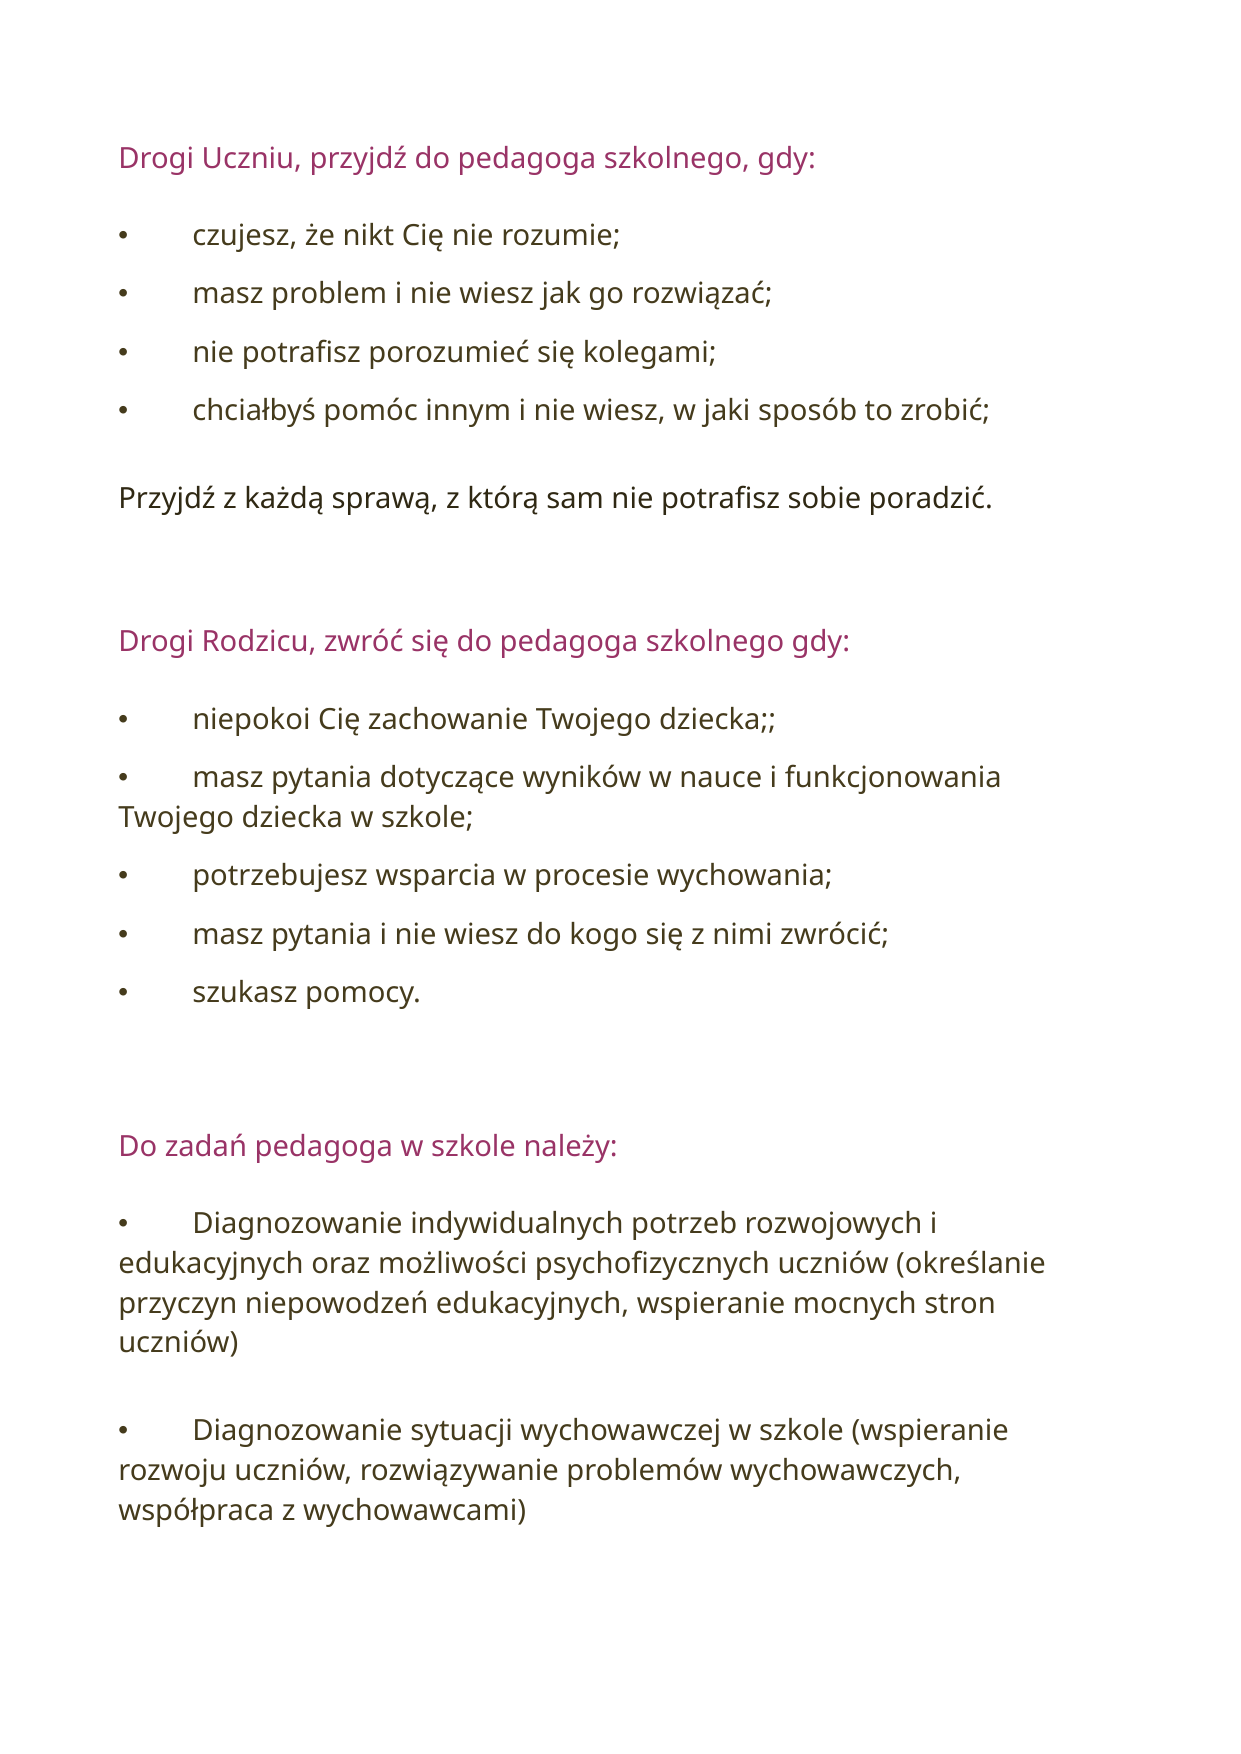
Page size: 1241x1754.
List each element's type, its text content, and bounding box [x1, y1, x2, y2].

list potrzebujesz wsparcia w procesie wychowania; [118, 854, 1122, 894]
list czujesz, że nikt Cię nie rozumie; [118, 214, 1122, 254]
list nie potrafisz porozumieć się kolegami; [118, 331, 1122, 371]
list masz pytania dotyczące wyników w nauce i funkcjonowania Twojego dziecka w szkole; [118, 756, 1122, 836]
text [217, 1706, 260, 1754]
list masz pytania i nie wiesz do kogo się z nimi zwrócić; [118, 913, 1122, 953]
text Do zadań pedagoga w szkole należy: [118, 1126, 1122, 1165]
list masz problem i nie wiesz jak go rozwiązać; [118, 272, 1122, 312]
text Drogi Rodzicu, zwróć się do pedagoga szkolnego gdy: [118, 621, 1122, 660]
text Przyjdź z każdą sprawą, z którą sam nie potrafisz sobie poradzić. [118, 477, 1122, 517]
list szukasz pomocy. [118, 971, 1122, 1011]
list Diagnozowanie indywidualnych potrzeb rozwojowych i edukacyjnych oraz możliwości psychofizycznych uczniów (określanie przyczyn niepowodzeń edukacyjnych, wspieranie mocnych stron uczniów) [118, 1203, 1122, 1361]
list niepokoi Cię zachowanie Twojego dziecka;; [118, 698, 1122, 738]
list chciałbyś pomóc innym i nie wiesz, w jaki sposób to zrobić; [118, 389, 1122, 429]
text Drogi Uczniu, przyjdź do pedagoga szkolnego, gdy: [118, 137, 1122, 177]
list Diagnozowanie sytuacji wychowawczej w szkole (wspieranie rozwoju uczniów, rozwiązywanie problemów wychowawczych, współpraca z wychowawcami) [118, 1410, 1122, 1529]
